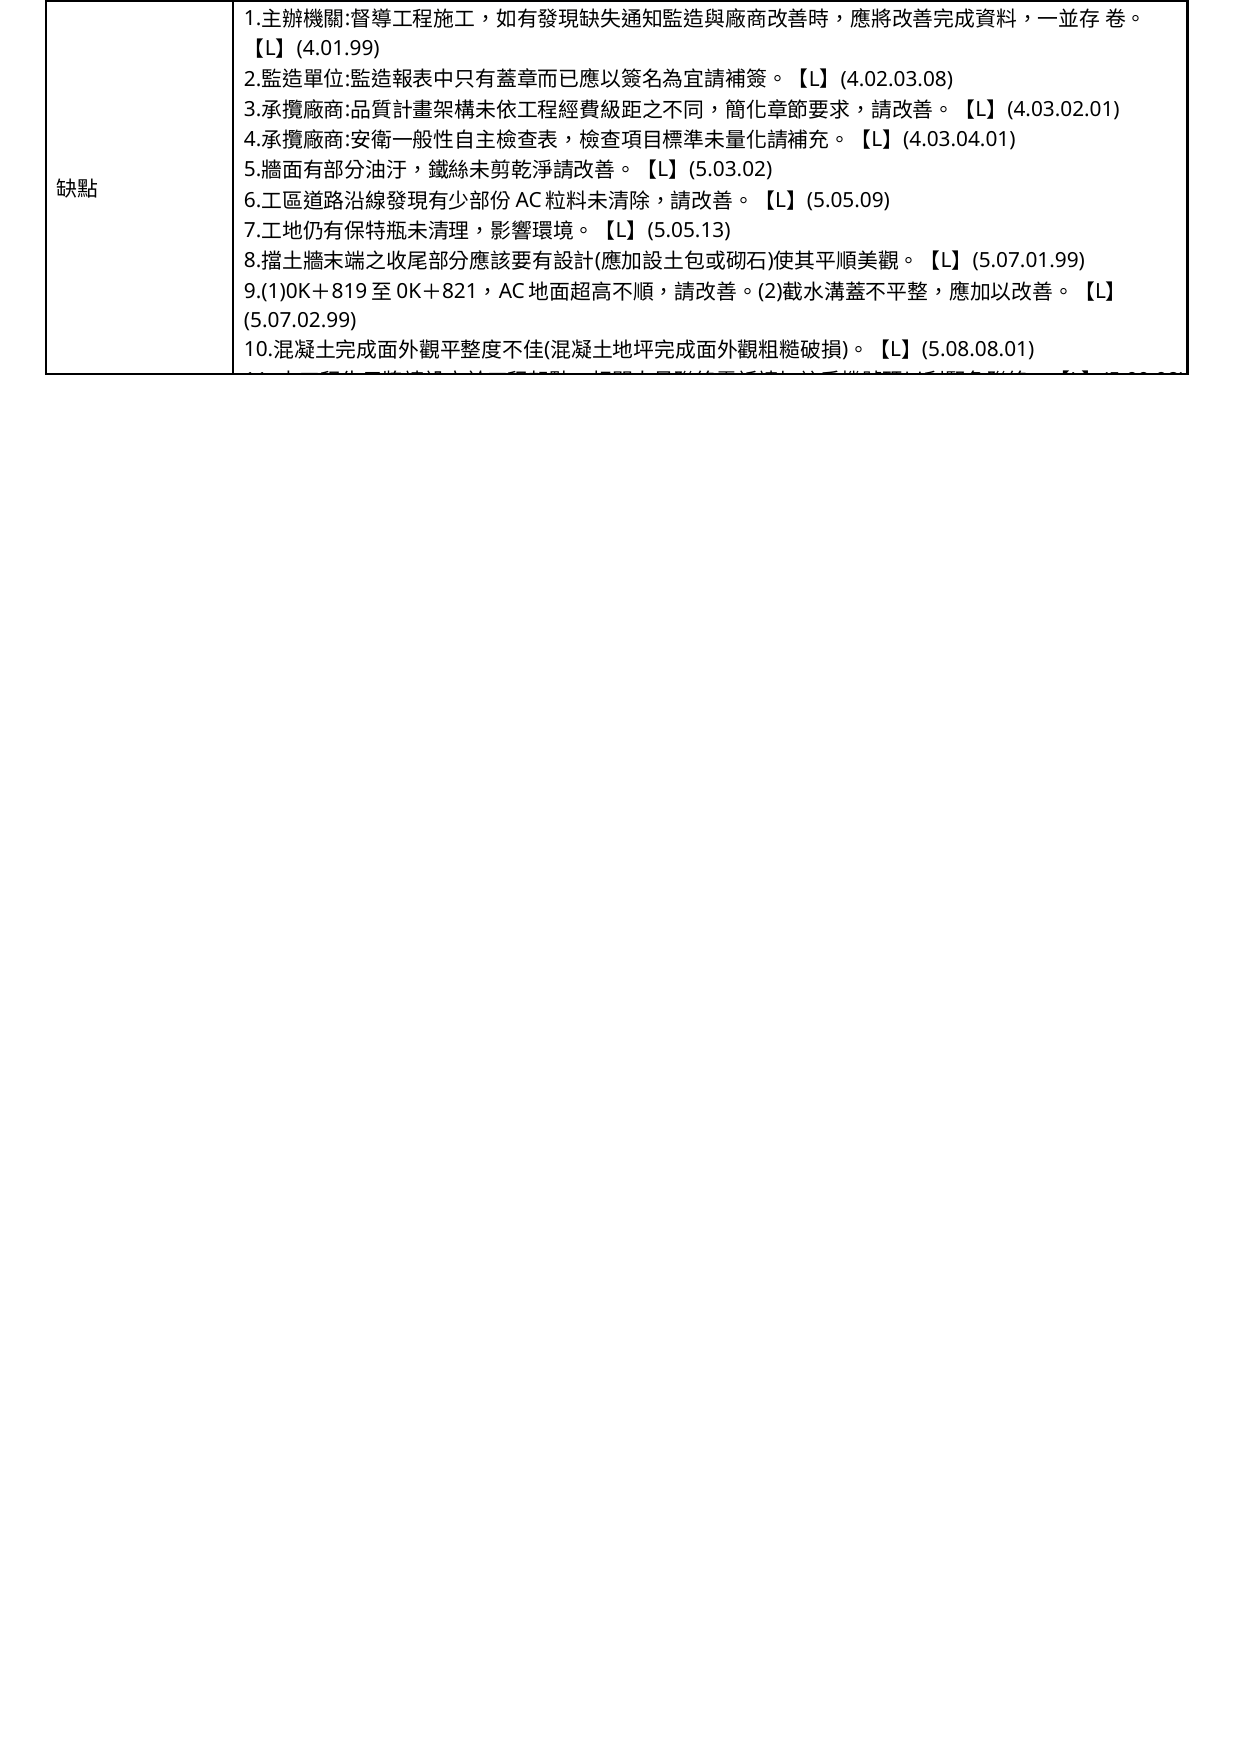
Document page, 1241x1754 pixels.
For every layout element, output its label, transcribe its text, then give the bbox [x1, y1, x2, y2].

table_cell 缺點 [47, 2, 232, 373]
table_cell [0, 0, 42, 373]
table_cell [1189, 0, 1239, 373]
table_cell 1.主辦機關:督導工程施工，如有發現缺失通知監造與廠商改善時，應將改善完成資料，一並存 卷。 【L】(4.01.99) 2.監造單位:監造報表中只有蓋章而已應以簽名為宜請補簽。【L】(4.02.03.08) 3.承攬廠商:品質計畫架構未依工程經費級距之不同，簡化章節要求，請改善。【L】(4.03.02.01) 4.承攬廠商:安衛一般性自主檢查表，檢查項目標準未量化請補充。【L】(4.03.04.01) 5.牆面有部分油汙，鐵絲未剪乾淨請改善。【L】(5.03.02) 6.工區道路沿線發現有少部份AC粒料未清除，請改善。【L】(5.05.09) 7.工地仍有保特瓶未清理，影響環境。【L】(5.05.13) 8.擋土牆末端之收尾部分應該要有設計(應加設土包或砌石)使其平順美觀。【L】(5.07.01.99) 9.(1)0K＋819至0K＋821，AC地面超高不順，請改善。(2)截水溝蓋不平整，應加以改善。【L】(5.07.02.99) 10.混凝土完成面外觀平整度不佳(混凝土地坪完成面外觀粗糙破損)。【L】(5.08.08.01) 11. 本工程告示牌請設立於工程起點，相關人員聯絡電話請加註手機號碼以利緊急聯絡。【L】(5.09.08) 缺點總計扣點數0 點 [234, 2, 1186, 373]
